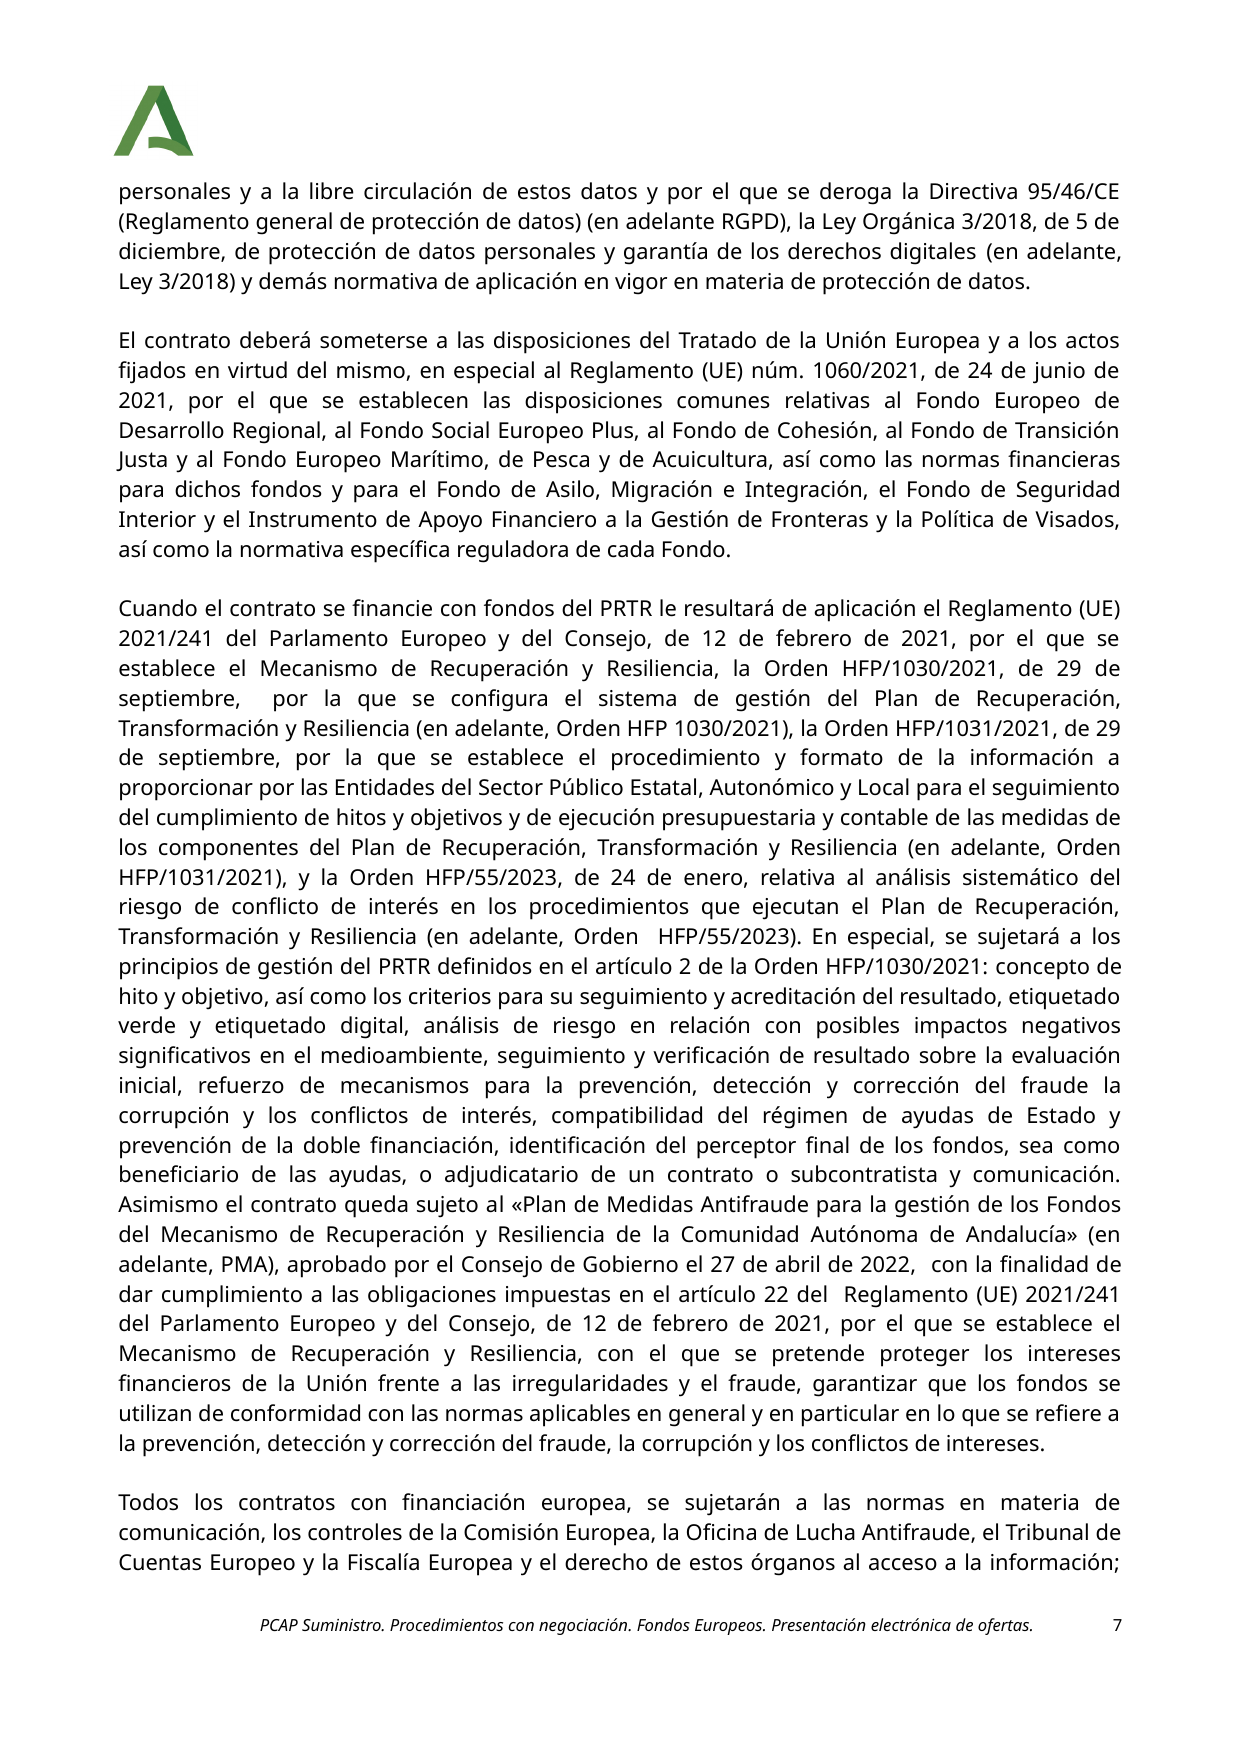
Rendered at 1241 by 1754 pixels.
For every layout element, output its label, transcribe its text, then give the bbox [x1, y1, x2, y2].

text Todos los contratos con financiación europea, se sujetarán a las normas en materia de comunicación, los controles de la Comisión Europea, la Oficina de Lucha Antifraude, el Tribunal de Cuentas Europeo y la Fiscalía Europea y el derecho de estos órganos al acceso a la información; [118, 1487, 1122, 1577]
text personales y a la libre circulación de estos datos y por el que se deroga la Directiva 95/46/CE (Reglamento general de protección de datos) (en adelante RGPD), la Ley Orgánica 3/2018, de 5 de diciembre, de protección de datos personales y garantía de los derechos digitales (en adelante, Ley 3/2018) y demás normativa de aplicación en vigor en materia de protección de datos. [118, 176, 1122, 296]
text Cuando el contrato se financie con fondos del PRTR le resultará de aplicación el Reglamento (UE) 2021/241 del Parlamento Europeo y del Consejo, de 12 de febrero de 2021, por el que se establece el Mecanismo de Recuperación y Resiliencia, la Orden HFP/1030/2021, de 29 de septiembre, por la que se configura el sistema de gestión del Plan de Recuperación, Transformación y Resiliencia (en adelante, Orden HFP 1030/2021), la Orden HFP/1031/2021, de 29 de septiembre, por la que se establece el procedimiento y formato de la información a proporcionar por las Entidades del Sector Público Estatal, Autonómico y Local para el seguimiento del cumplimiento de hitos y objetivos y de ejecución presupuestaria y contable de las medidas de los componentes del Plan de Recuperación, Transformación y Resiliencia (en adelante, Orden HFP/1031/2021), y la Orden HFP/55/2023, de 24 de enero, relativa al análisis sistemático del riesgo de conflicto de interés en los procedimientos que ejecutan el Plan de Recuperación, Transformación y Resiliencia (en adelante, Orden HFP/55/2023). En especial, se sujetará a los principios de gestión del PRTR definidos en el artículo 2 de la Orden HFP/1030/2021: concepto de hito y objetivo, así como los criterios para su seguimiento y acreditación del resultado, etiquetado verde y etiquetado digital, análisis de riesgo en relación con posibles impactos negativos significativos en el medioambiente, seguimiento y verificación de resultado sobre la evaluación inicial, refuerzo de mecanismos para la prevención, detección y corrección del fraude la corrupción y los conflictos de interés, compatibilidad del régimen de ayudas de Estado y prevención de la doble financiación, identificación del perceptor final de los fondos, sea como beneficiario de las ayudas, o adjudicatario de un contrato o subcontratista y comunicación. Asimismo el contrato queda sujeto al «Plan de Medidas Antifraude para la gestión de los Fondos del Mecanismo de Recuperación y Resiliencia de la Comunidad Autónoma de Andalucía» (en adelante, PMA), aprobado por el Consejo de Gobierno el 27 de abril de 2022, con la finalidad de dar cumplimiento a las obligaciones impuestas en el artículo 22 del Reglamento (UE) 2021/241 del Parlamento Europeo y del Consejo, de 12 de febrero de 2021, por el que se establece el Mecanismo de Recuperación y Resiliencia, con el que se pretende proteger los intereses financieros de la Unión frente a las irregularidades y el fraude, garantizar que los fondos se utilizan de conformidad con las normas aplicables en general y en particular en lo que se refiere a la prevención, detección y corrección del fraude, la corrupción y los conflictos de intereses. [118, 593, 1122, 1457]
text El contrato deberá someterse a las disposiciones del Tratado de la Unión Europea y a los actos fijados en virtud del mismo, en especial al Reglamento (UE) núm. 1060/2021, de 24 de junio de 2021, por el que se establecen las disposiciones comunes relativas al Fondo Europeo de Desarrollo Regional, al Fondo Social Europeo Plus, al Fondo de Cohesión, al Fondo de Transición Justa y al Fondo Europeo Marítimo, de Pesca y de Acuicultura, así como las normas financieras para dichos fondos y para el Fondo de Asilo, Migración e Integración, el Fondo de Seguridad Interior y el Instrumento de Apoyo Financiero a la Gestión de Fronteras y la Política de Visados, así como la normativa específica reguladora de cada Fondo. [118, 325, 1122, 564]
picture [109, 81, 198, 160]
